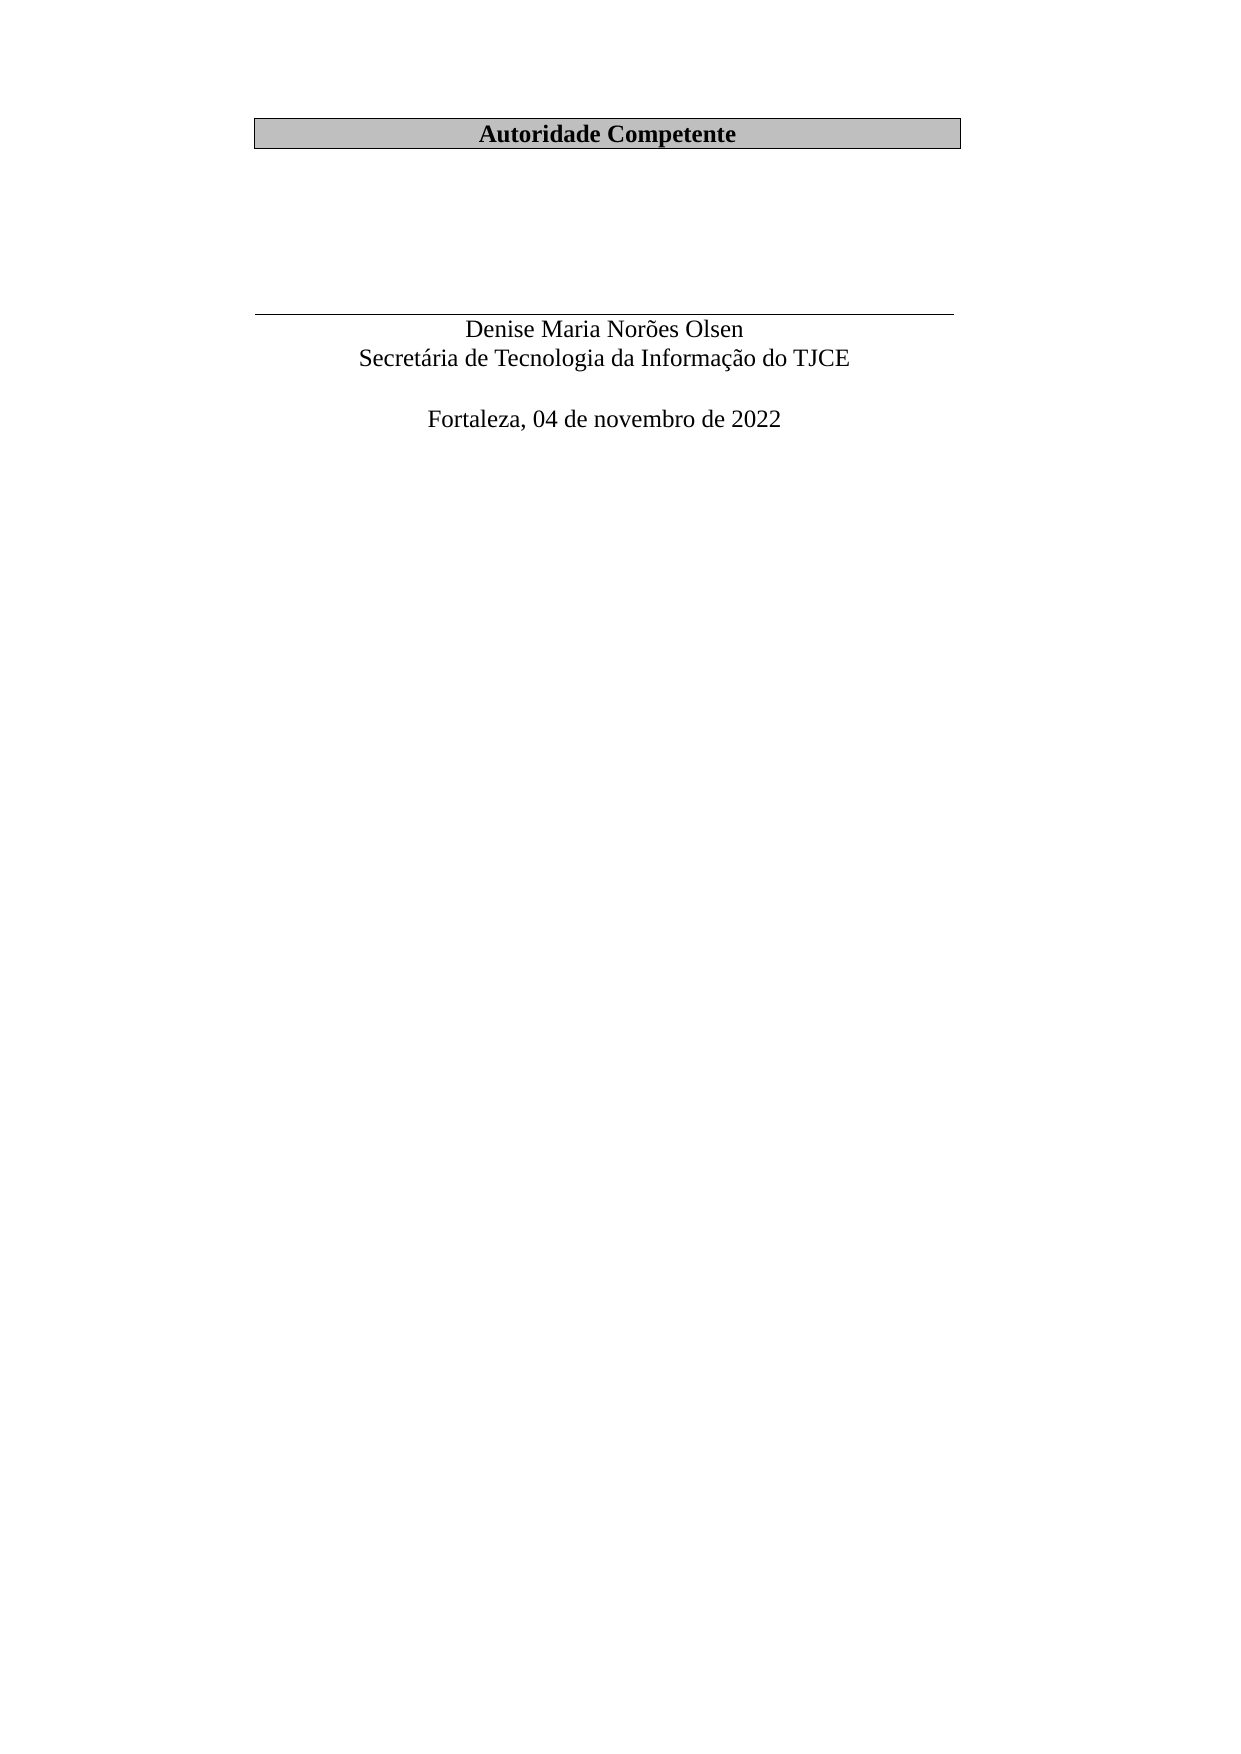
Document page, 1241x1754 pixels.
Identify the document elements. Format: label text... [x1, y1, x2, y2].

table_cell Fortaleza, 04 de novembro de 2022 [254, 404, 954, 434]
table_cell Denise Maria Norões Olsen Secretária de Tecnologia da Informação do TJCE [254, 314, 954, 404]
table_cell [954, 404, 960, 434]
table_header Autoridade Competente [255, 119, 960, 148]
table_cell [954, 314, 960, 404]
table_cell [954, 149, 960, 313]
table_cell [254, 149, 954, 313]
